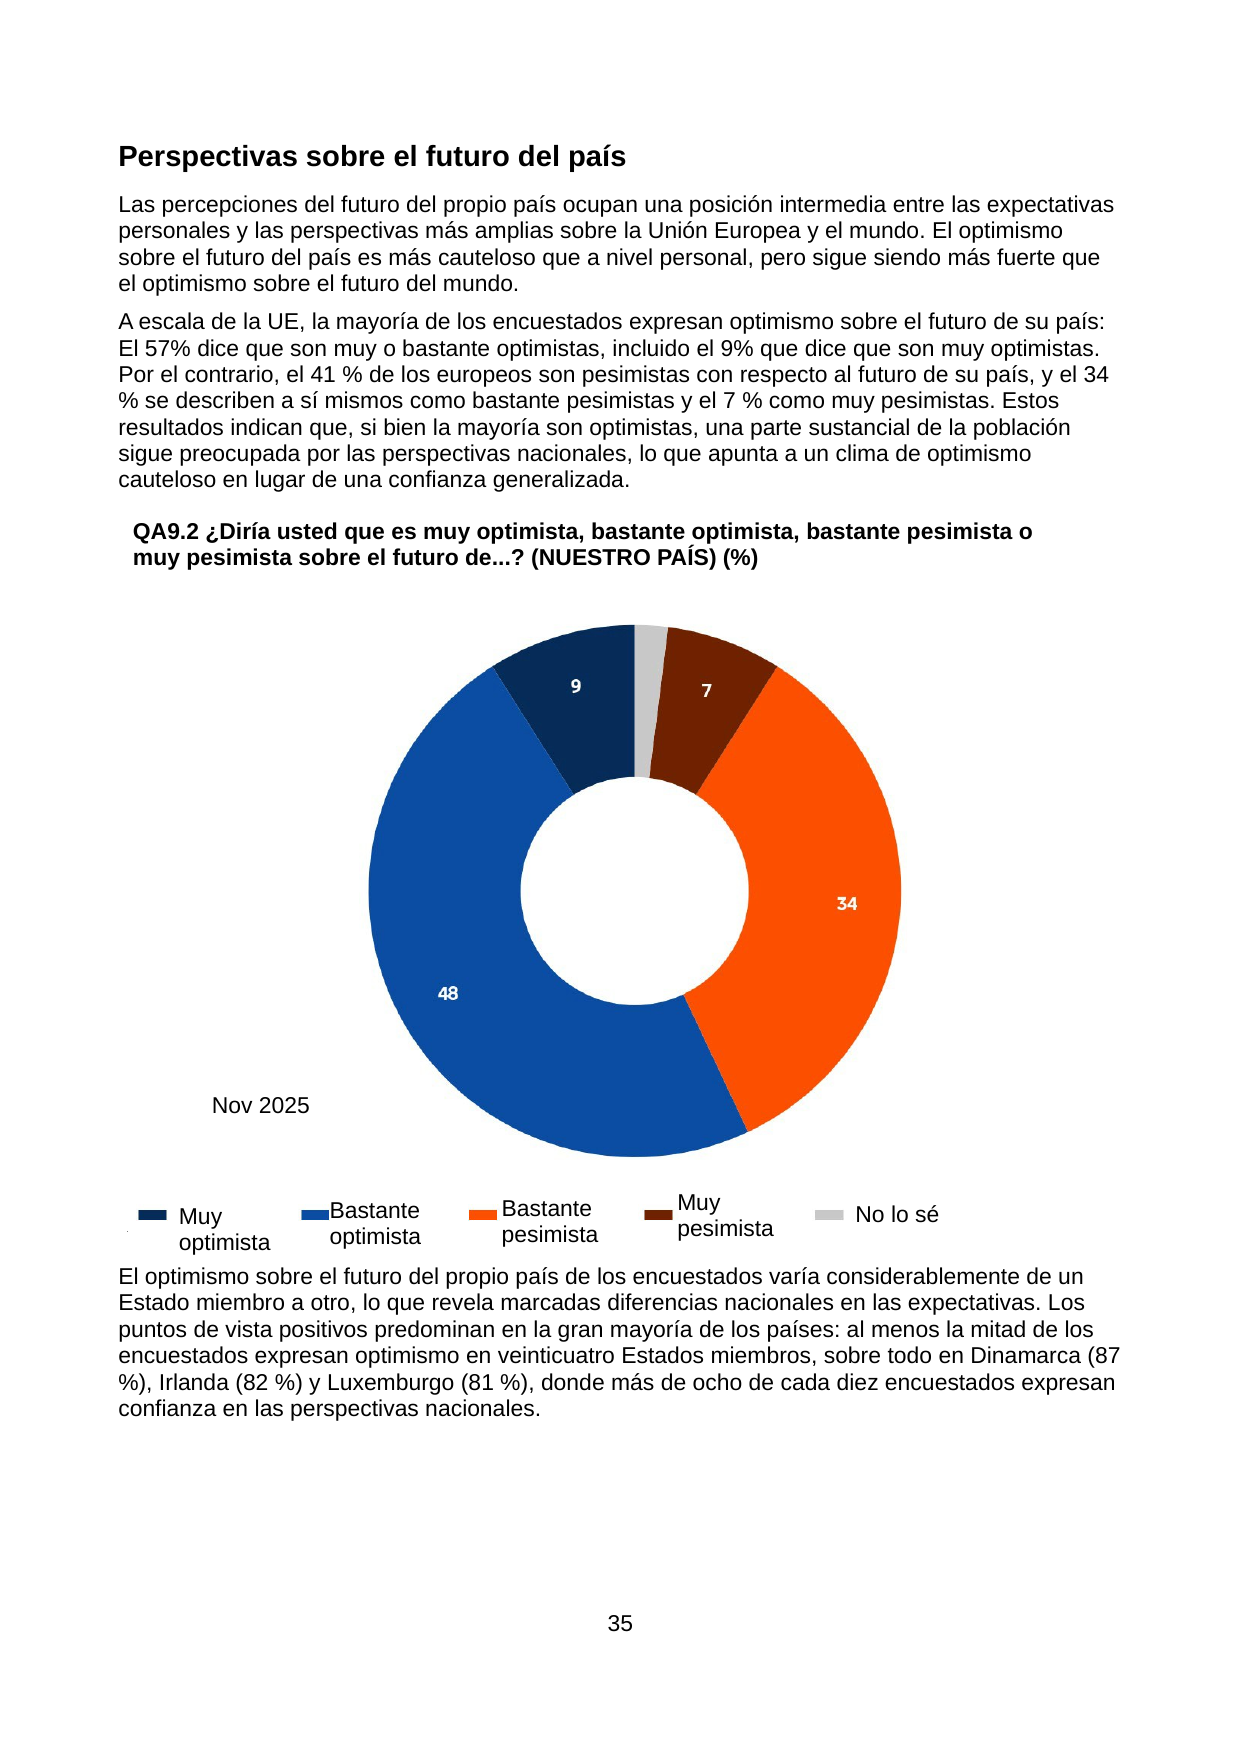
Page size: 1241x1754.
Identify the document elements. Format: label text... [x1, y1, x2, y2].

text A escala de la UE, la mayoría de los encuestados expresan optimismo sobre el futuro de su país: El 57% dice que son muy o bastante optimistas, incluido el 9% que dice que son muy optimistas. Por el contrario, el 41 % de los europeos son pesimistas con respecto al futuro de su país, y el 34 % se describen a sí mismos como bastante pesimistas y el 7 % como muy pesimistas. Estos resultados indican que, si bien la mayoría son optimistas, una parte sustancial de la población sigue preocupada por las perspectivas nacionales, lo que apunta a un clima de optimismo cauteloso en lugar de una confianza generalizada. [118, 308, 1122, 493]
text El optimismo sobre el futuro del propio país de los encuestados varía considerablemente de un Estado miembro a otro, lo que revela marcadas diferencias nacionales en las expectativas. Los puntos de vista positivos predominan en la gran mayoría de los países: al menos la mitad de los encuestados expresan optimismo en veinticuatro Estados miembros, sobre todo en Dinamarca (87 %), Irlanda (82 %) y Luxemburgo (81 %), donde más de ocho de cada diez encuestados expresan confianza en las perspectivas nacionales. [118, 504, 1122, 1421]
picture [359, 612, 917, 1166]
picture [505, 1209, 513, 1214]
picture [127, 1204, 926, 1232]
picture [333, 1211, 341, 1216]
subtitle Perspectivas sobre el futuro del país [118, 139, 1122, 172]
text Las percepciones del futuro del propio país ocupan una posición intermedia entre las expectativas personales y las perspectivas más amplias sobre la Unión Europea y el mundo. El optimismo sobre el futuro del país es más cauteloso que a nivel personal, pero sigue siendo más fuerte que el optimismo sobre el futuro del mundo. [118, 191, 1122, 296]
